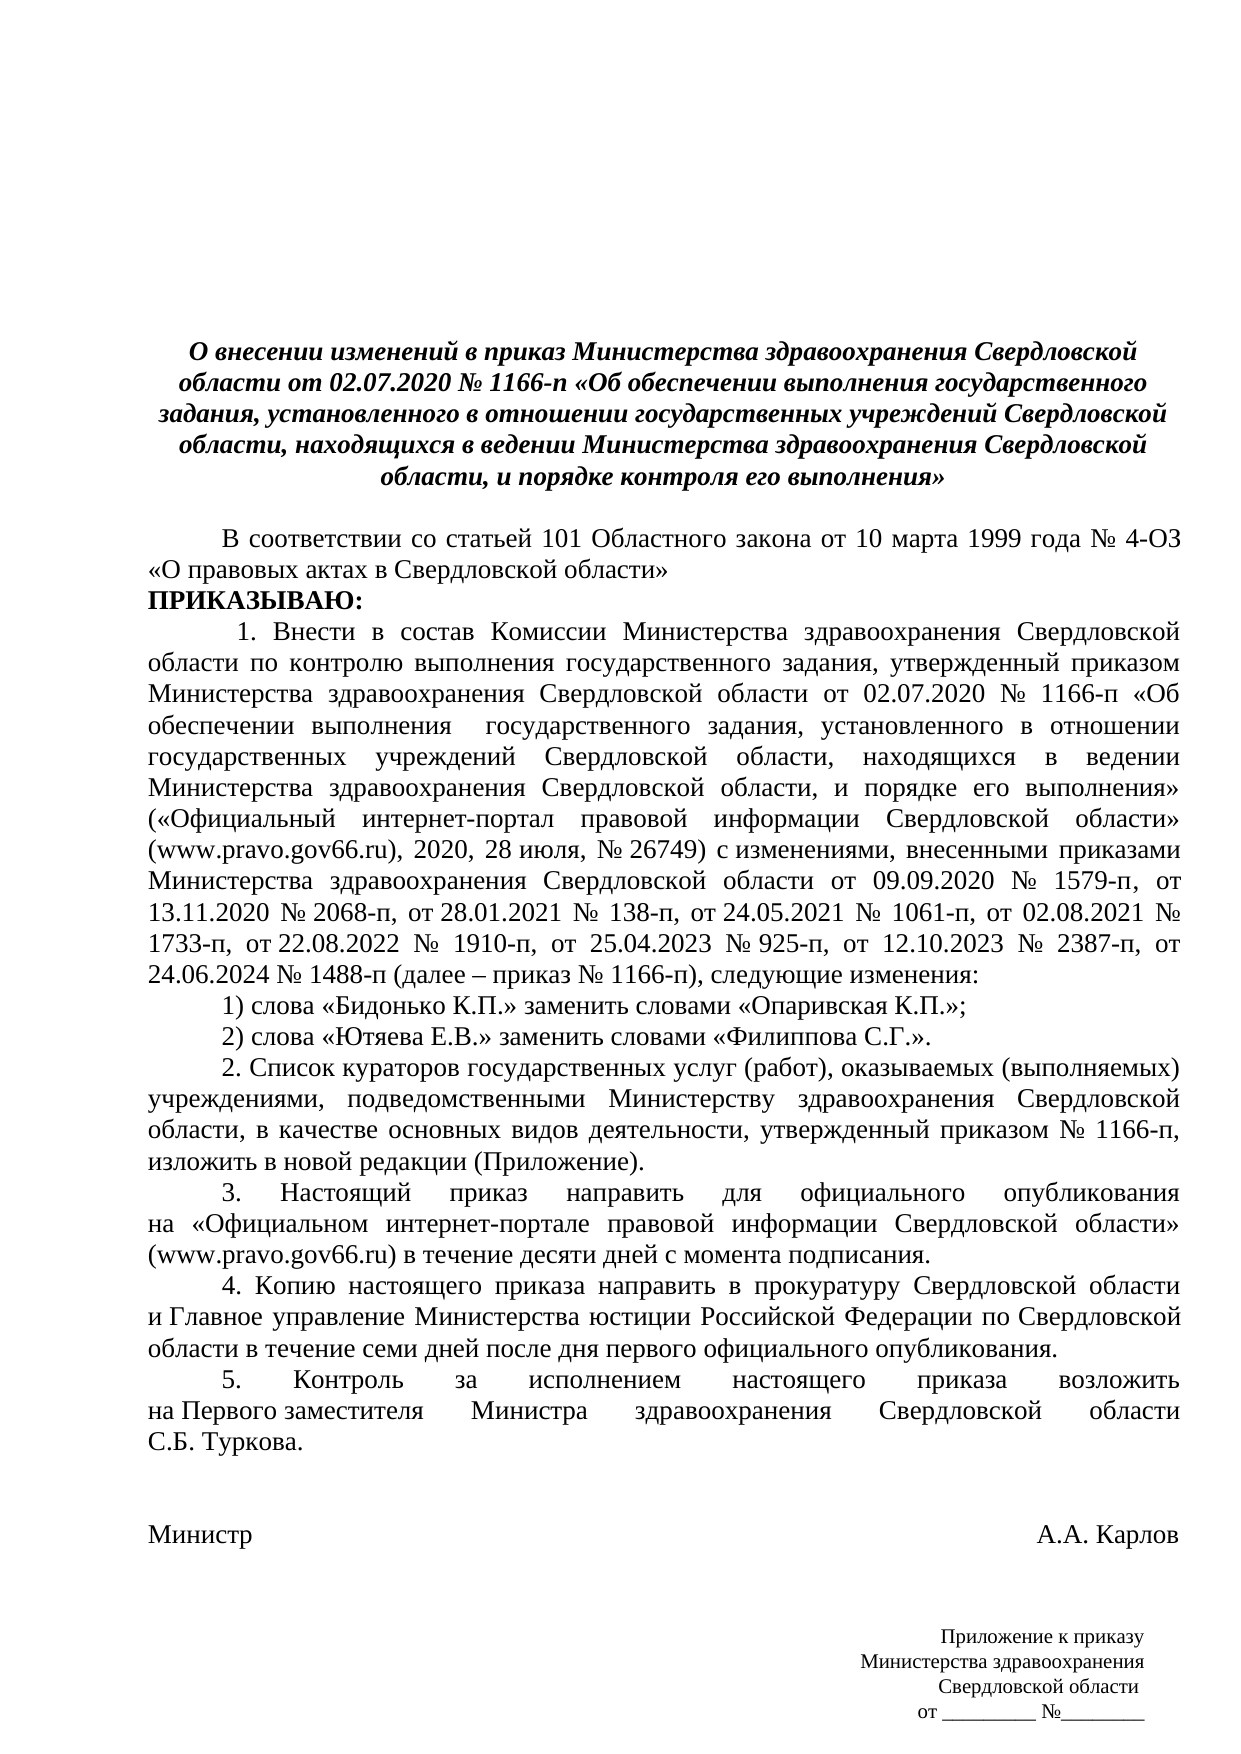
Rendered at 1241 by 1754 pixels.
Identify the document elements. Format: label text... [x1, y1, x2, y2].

text Министр А.А. Карлов [148, 1518, 1181, 1550]
text О внесении изменений в приказ Министерства здравоохранения Свердловской области от 02.07.2020 № 1166-п «Об обеспечении выполнения государственного задания, установленного в отношении государственных учреждений Свердловской области, находящихся в ведении Министерства здравоохранения Свердловской области, и порядке контроля его выполнения» [148, 335, 1181, 491]
text 4. Копию настоящего приказа направить в прокуратуру Свердловской области и Главное управление Министерства юстиции Российской Федерации по Свердловской области в течение семи дней после дня первого официального опубликования. [148, 1269, 1181, 1363]
text 3. Настоящий приказ направить для официального опубликования на «Официальном интернет-портале правовой информации Свердловской области» (www.pravo.gov66.ru) в течение десяти дней с момента подписания. [148, 1176, 1181, 1269]
title В соответствии со статьей 101 Областного закона от 10 марта 1999 года № 4‑ОЗ «О правовых актах в Свердловской области» [148, 522, 1181, 584]
text 1. Внести в состав Комиссии Министерства здравоохранения Свердловской области по контролю выполнения государственного задания, утвержденный приказом Министерства здравоохранения Свердловской области от 02.07.2020 № 1166-п «Об обеспечении выполнения государственного задания, установленного в отношении государственных учреждений Свердловской области, находящихся в ведении Министерства здравоохранения Свердловской области, и порядке его выполнения» («Официальный интернет-портал правовой информации Свердловской области» (www.pravo.gov66.ru), 2020, 28 июля, № 26749) с изменениями, внесенными приказами Министерства здравоохранения Свердловской области от 09.09.2020 № 1579-п, от 13.11.2020 № 2068-п, от 28.01.2021 № 138-п, от 24.05.2021 № 1061-п, от 02.08.2021 № 1733-п, от 22.08.2022 № 1910-п, от 25.04.2023 № 925-п, от 12.10.2023 № 2387-п, от 24.06.2024 № 1488-п (далее – приказ № 1166-п), следующие изменения: [148, 615, 1181, 989]
text ПРИКАЗЫВАЮ: [148, 584, 1181, 615]
text 2. Список кураторов государственных услуг (работ), оказываемых (выполняемых) учреждениями, подведомственными Министерству здравоохранения Свердловской области, в качестве основных видов деятельности, утвержденный приказом № 1166-п, изложить в новой редакции (Приложение). [148, 1051, 1181, 1176]
text 5. Контроль за исполнением настоящего приказа возложить на Первого заместителя Министра здравоохранения Свердловской области С.Б. Туркова. [148, 1363, 1181, 1456]
text 2) слова «Ютяева Е.В.» заменить словами «Филиппова С.Г.». [148, 1020, 1181, 1051]
text 1) слова «Бидонько К.П.» заменить словами «Опаривская К.П.»; [148, 989, 1181, 1020]
